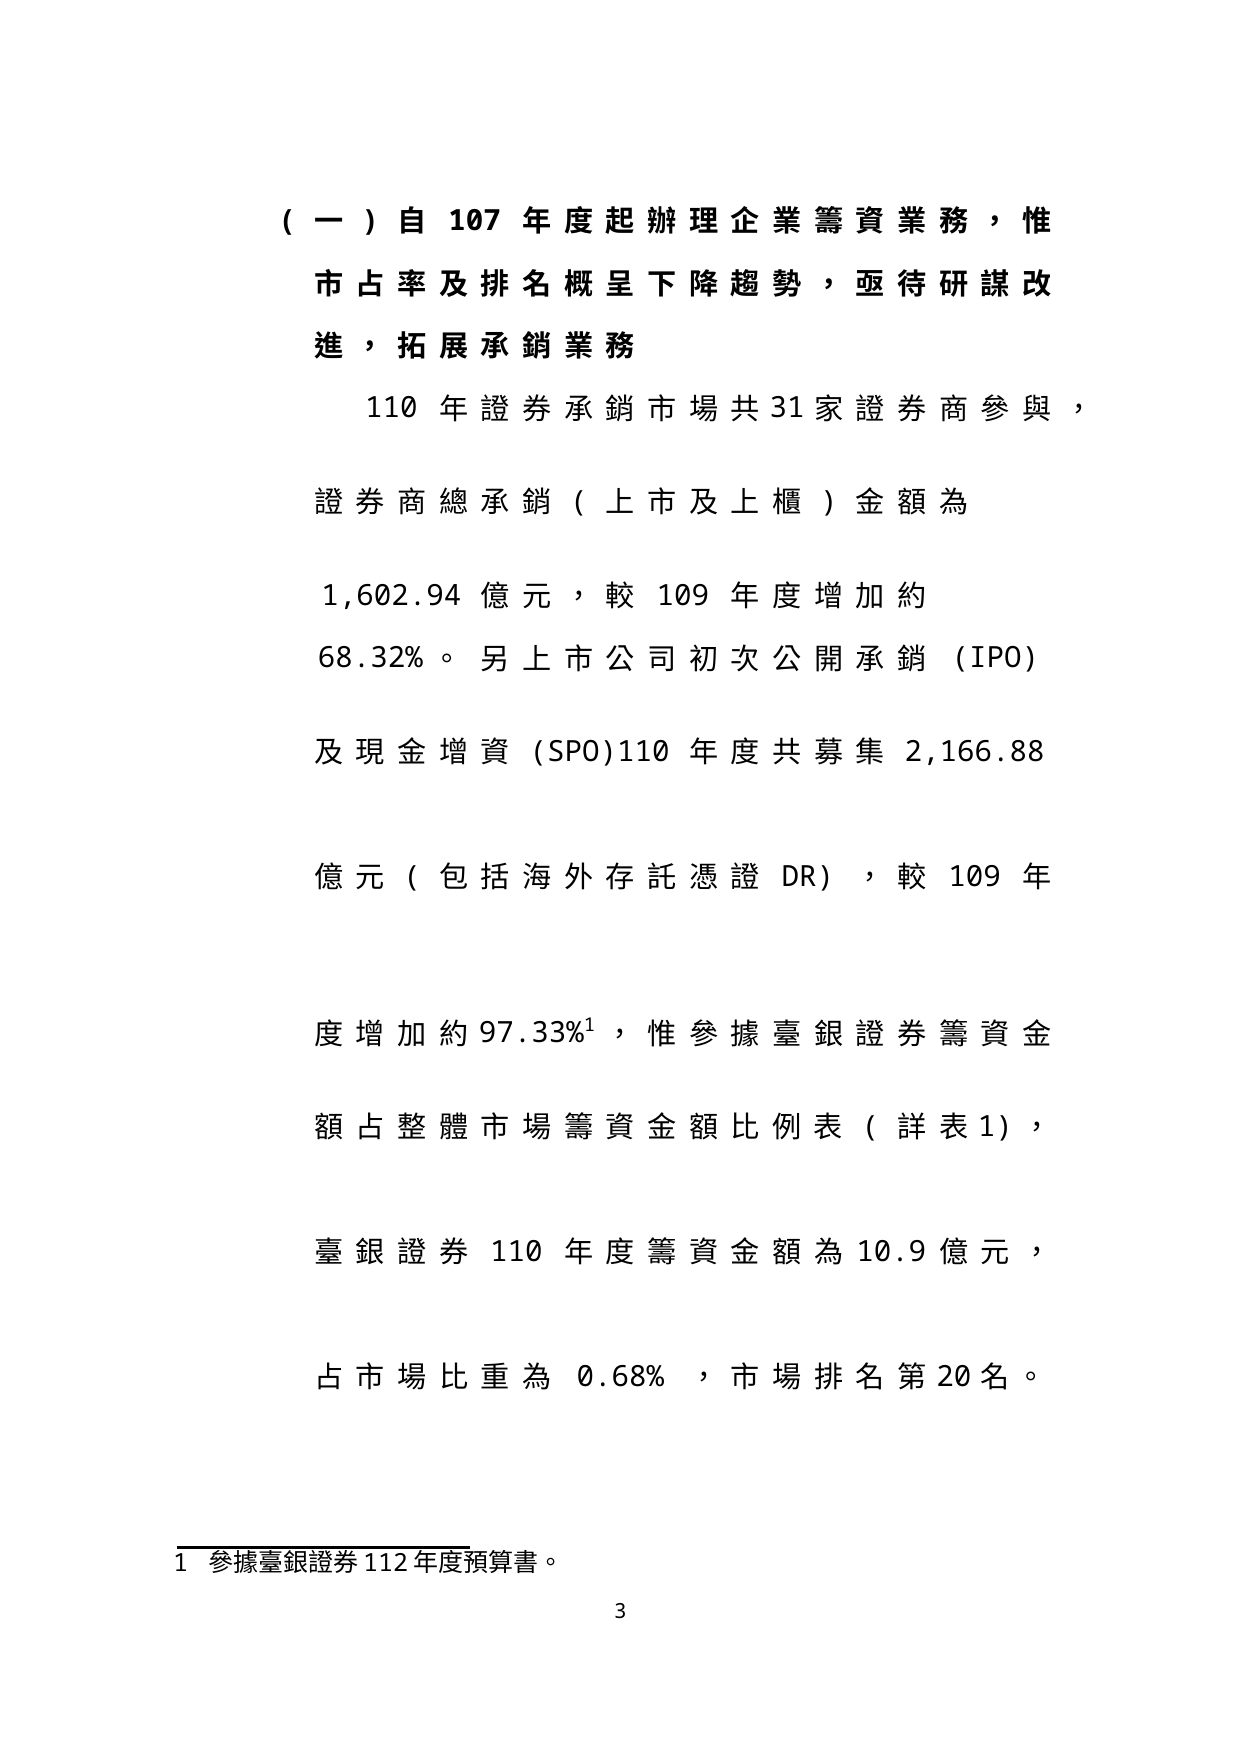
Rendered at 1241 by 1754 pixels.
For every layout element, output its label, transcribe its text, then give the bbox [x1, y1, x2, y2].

text 參據臺銀證券112年度預算書。 [173, 1548, 1063, 1577]
text 110年證券承銷市場共31家證券商參與，證券商總承銷(上市及上櫃)金額為1,602.94億元，較109年度增加約68.32%。另上市公司初次公開承銷(IPO)及現金增資(SPO)110年度共募集2,166.88億元(包括海外存託憑證DR)，較109年度增加約97.33%，惟參據臺銀證券籌資金額占整體市場籌資金額比例表(詳表1)，臺銀證券110年度籌資金額為10.9億元，占市場比重為0.68%，市場排名第20名。且自107年度以降，臺銀證券籌資金額之市場占比介於0.68%至1.71%之間，排名介於第14名至第20名之間，111年8月底止之市占率為0.7%，排名為第17名，107至111年間該公司相關企業籌資業務市占率及排名均概呈下降趨勢，亟待研謀改進，拓展承銷業務。 [270, 365, 1058, 1427]
text (一)自107年度起辦理企業籌資業務，惟市占率及排名概呈下降趨勢，亟待研謀改進，拓展承銷業務 [241, 177, 1058, 365]
